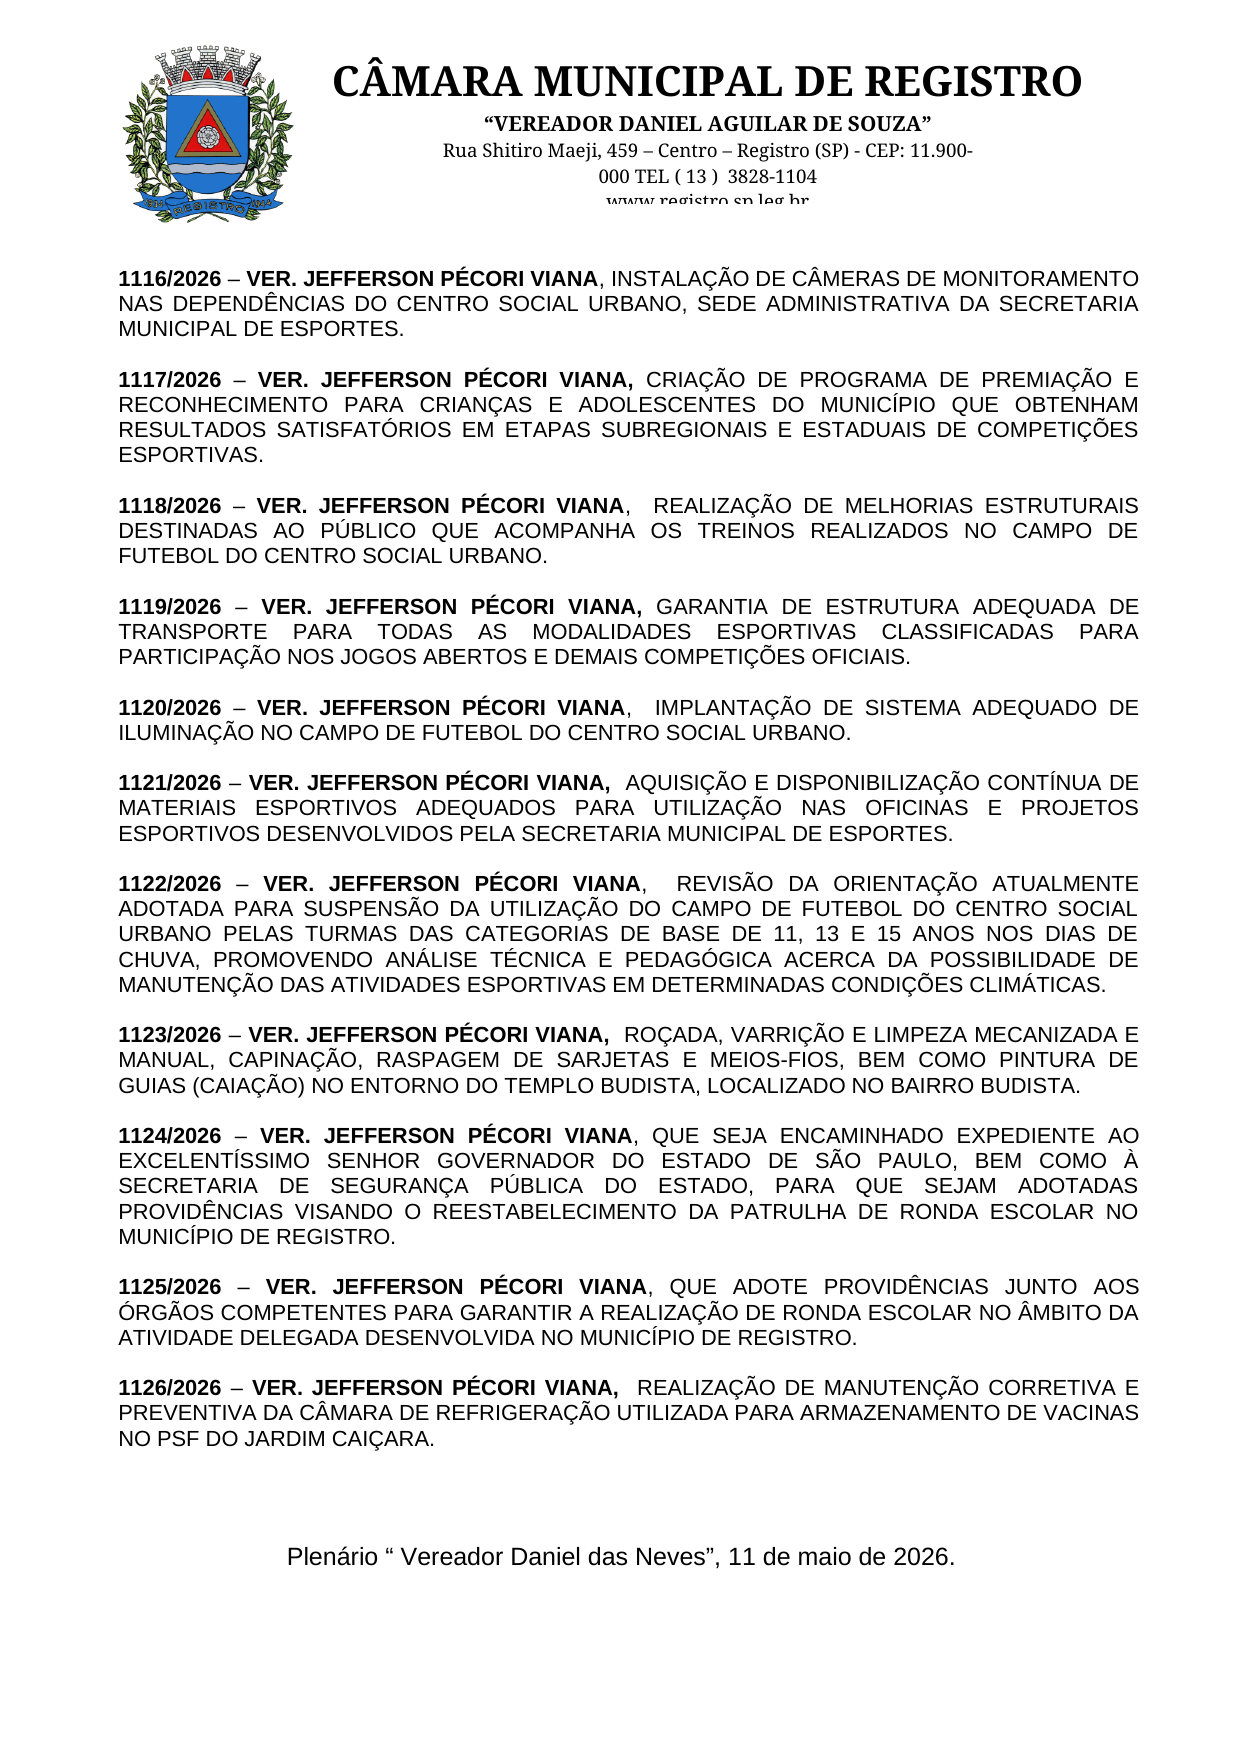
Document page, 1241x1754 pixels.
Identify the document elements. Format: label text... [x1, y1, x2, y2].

text 1117/2026 – VER. JEFFERSON PÉCORI VIANA, CRIAÇÃO DE PROGRAMA DE PREMIAÇÃO E RECONHECIMENTO PARA CRIANÇAS E ADOLESCENTES DO MUNICÍPIO QUE OBTENHAM RESULTADOS SATISFATÓRIOS EM ETAPAS SUBREGIONAIS E ESTADUAIS DE COMPETIÇÕES ESPORTIVAS. [118, 367, 1140, 467]
text 1122/2026 – VER. JEFFERSON PÉCORI VIANA, REVISÃO DA ORIENTAÇÃO ATUALMENTE ADOTADA PARA SUSPENSÃO DA UTILIZAÇÃO DO CAMPO DE FUTEBOL DO CENTRO SOCIAL URBANO PELAS TURMAS DAS CATEGORIAS DE BASE DE 11, 13 E 15 ANOS NOS DIAS DE CHUVA, PROMOVENDO ANÁLISE TÉCNICA E PEDAGÓGICA ACERCA DA POSSIBILIDADE DE MANUTENÇÃO DAS ATIVIDADES ESPORTIVAS EM DETERMINADAS CONDIÇÕES CLIMÁTICAS. [118, 871, 1140, 997]
text 1119/2026 – VER. JEFFERSON PÉCORI VIANA, GARANTIA DE ESTRUTURA ADEQUADA DE TRANSPORTE PARA TODAS AS MODALIDADES ESPORTIVAS CLASSIFICADAS PARA PARTICIPAÇÃO NOS JOGOS ABERTOS E DEMAIS COMPETIÇÕES OFICIAIS. [118, 593, 1140, 669]
text Plenário “ Vereador Daniel das Neves”, 11 de maio de 2026. [103, 1542, 1140, 1571]
text 1126/2026 – VER. JEFFERSON PÉCORI VIANA, REALIZAÇÃO DE MANUTENÇÃO CORRETIVA E PREVENTIVA DA CÂMARA DE REFRIGERAÇÃO UTILIZADA PARA ARMAZENAMENTO DE VACINAS NO PSF DO JARDIM CAIÇARA. [118, 1375, 1140, 1451]
text 1123/2026 – VER. JEFFERSON PÉCORI VIANA, ROÇADA, VARRIÇÃO E LIMPEZA MECANIZADA E MANUAL, CAPINAÇÃO, RASPAGEM DE SARJETAS E MEIOS-FIOS, BEM COMO PINTURA DE GUIAS (CAIAÇÃO) NO ENTORNO DO TEMPLO BUDISTA, LOCALIZADO NO BAIRRO BUDISTA. [118, 1022, 1140, 1098]
picture [118, 39, 298, 228]
text 1121/2026 – VER. JEFFERSON PÉCORI VIANA, AQUISIÇÃO E DISPONIBILIZAÇÃO CONTÍNUA DE MATERIAIS ESPORTIVOS ADEQUADOS PARA UTILIZAÇÃO NAS OFICINAS E PROJETOS ESPORTIVOS DESENVOLVIDOS PELA SECRETARIA MUNICIPAL DE ESPORTES. [118, 770, 1140, 846]
text 1116/2026 – VER. JEFFERSON PÉCORI VIANA, INSTALAÇÃO DE CÂMERAS DE MONITORAMENTO NAS DEPENDÊNCIAS DO CENTRO SOCIAL URBANO, SEDE ADMINISTRATIVA DA SECRETARIA MUNICIPAL DE ESPORTES. [118, 266, 1140, 341]
text 1125/2026 – VER. JEFFERSON PÉCORI VIANA, QUE ADOTE PROVIDÊNCIAS JUNTO AOS ÓRGÃOS COMPETENTES PARA GARANTIR A REALIZAÇÃO DE RONDA ESCOLAR NO ÂMBITO DA ATIVIDADE DELEGADA DESENVOLVIDA NO MUNICÍPIO DE REGISTRO. [118, 1274, 1140, 1350]
text 1124/2026 – VER. JEFFERSON PÉCORI VIANA, QUE SEJA ENCAMINHADO EXPEDIENTE AO EXCELENTÍSSIMO SENHOR GOVERNADOR DO ESTADO DE SÃO PAULO, BEM COMO À SECRETARIA DE SEGURANÇA PÚBLICA DO ESTADO, PARA QUE SEJAM ADOTADAS PROVIDÊNCIAS VISANDO O REESTABELECIMENTO DA PATRULHA DE RONDA ESCOLAR NO MUNICÍPIO DE REGISTRO. [118, 1123, 1140, 1249]
text 1120/2026 – VER. JEFFERSON PÉCORI VIANA, IMPLANTAÇÃO DE SISTEMA ADEQUADO DE ILUMINAÇÃO NO CAMPO DE FUTEBOL DO CENTRO SOCIAL URBANO. [118, 694, 1140, 745]
text 1118/2026 – VER. JEFFERSON PÉCORI VIANA, REALIZAÇÃO DE MELHORIAS ESTRUTURAIS DESTINADAS AO PÚBLICO QUE ACOMPANHA OS TREINOS REALIZADOS NO CAMPO DE FUTEBOL DO CENTRO SOCIAL URBANO. [118, 493, 1140, 568]
